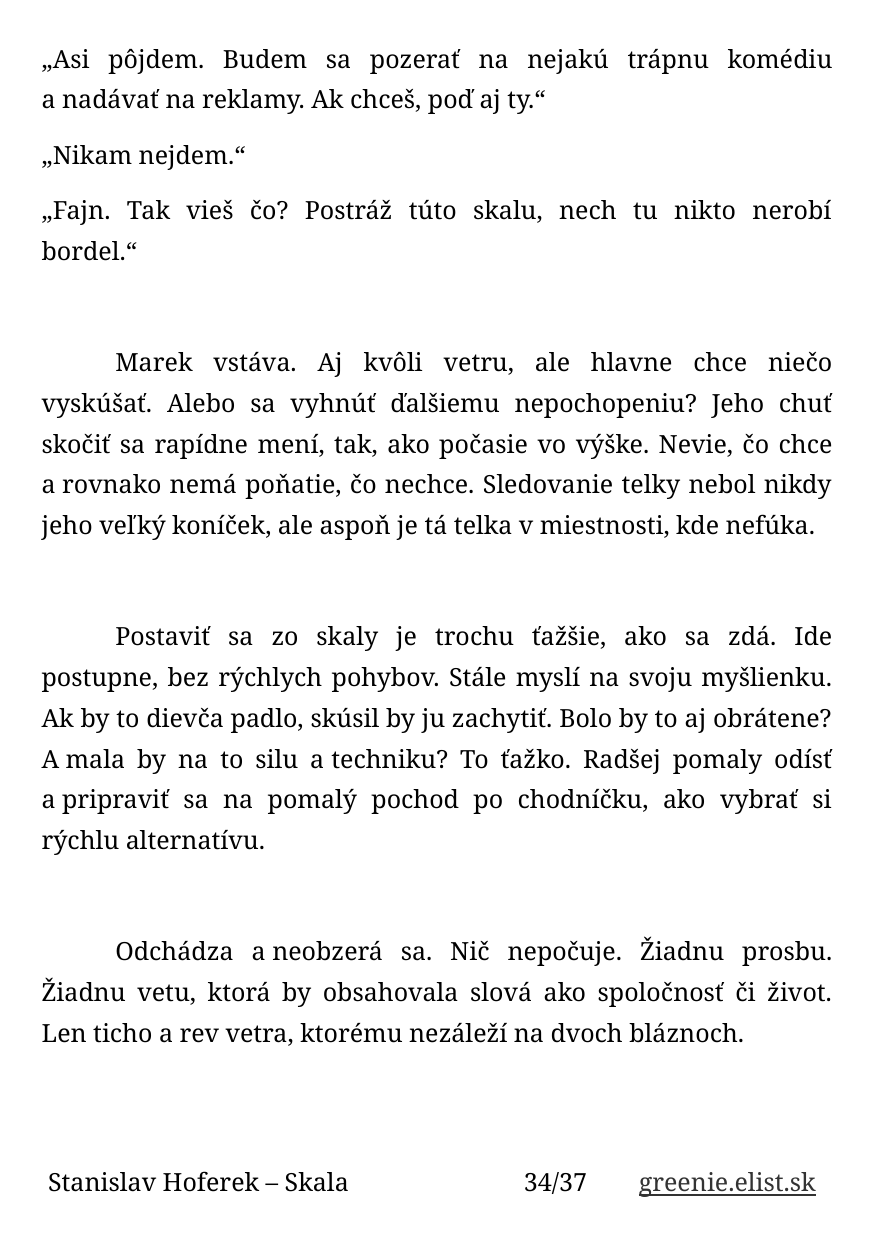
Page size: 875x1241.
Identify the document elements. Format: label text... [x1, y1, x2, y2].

text „Asi pôjdem. Budem sa pozerať na nejakú trápnu komédiu a nadávať na reklamy. Ak chceš, poď aj ty.“ [41, 41, 833, 116]
text Odchádza a neobzerá sa. Nič nepočuje. Žiadnu prosbu. Žiadnu vetu, ktorá by obsahovala slová ako spoločnosť či život. Len ticho a rev vetra, ktorému nezáleží na dvoch bláznoch. [41, 934, 833, 1049]
text Marek vstáva. Aj kvôli vetru, ale hlavne chce niečo vyskúšať. Alebo sa vyhnúť ďalšiemu nepochopeniu? Jeho chuť skočiť sa rapídne mení, tak, ako počasie vo výške. Nevie, čo chce a rovnako nemá poňatie, čo nechce. Sledovanie telky nebol nikdy jeho veľký koníček, ale aspoň je tá telka v miestnosti, kde nefúka. [41, 345, 833, 542]
text „Fajn. Tak vieš čo? Postráž túto skalu, nech tu nikto nerobí bordel.“ [41, 193, 833, 268]
text „Nikam nejdem.“ [41, 138, 833, 172]
text Postaviť sa zo skaly je trochu ťažšie, ako sa zdá. Ide postupne, bez rýchlych pohybov. Stále myslí na svoju myšlienku. Ak by to dievča padlo, skúsil by ju zachytiť. Bolo by to aj obrátene? A mala by na to silu a techniku? To ťažko. Radšej pomaly odísť a pripraviť sa na pomalý pochod po chodníčku, ako vybrať si rýchlu alternatívu. [41, 619, 833, 857]
